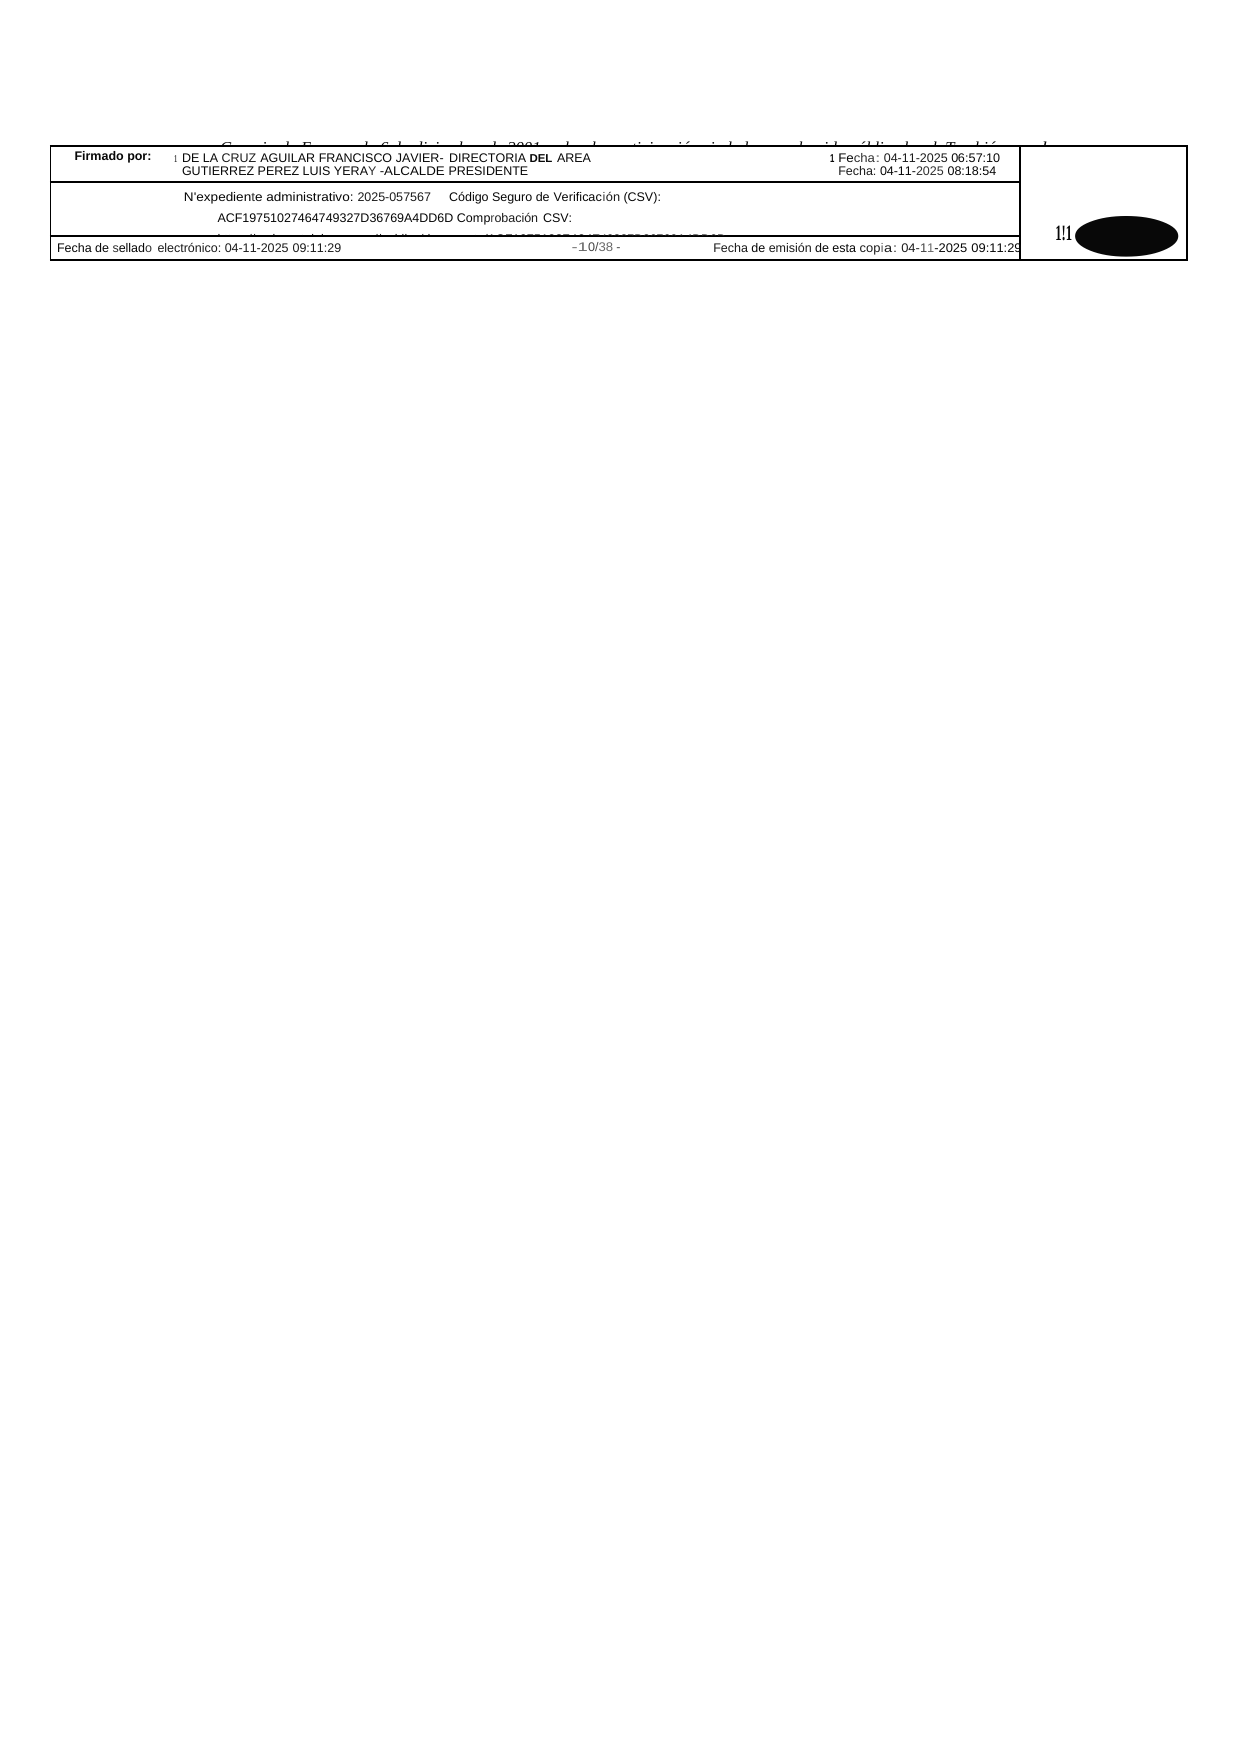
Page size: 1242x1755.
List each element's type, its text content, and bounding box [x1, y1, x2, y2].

table_header Firmado por: 1 DE LA CRUZ AGUILAR FRANCISCO JAVIER- DIRECTORIA DEL AREA 1 Fecha: 04-11-2025 06:57:10 GUTIERREZ PEREZ LUIS YERAY -ALCALDE PRESIDENTE Fecha: 04-11-2025 08:18:54 [51, 147, 1019, 181]
table_cell Fecha de sellado electrónico: 04-11-2025 09:11:29 -10/38 - Fecha de emisión de esta copia: 04-11-2025 09:11:29 [51, 237, 1019, 259]
text • [39, 145, 1194, 301]
table_cell N'expediente administrativo: 2025-057567 Código Seguro de Verificación (CSV): ACF19751027464749327D36769A4DD6D Comprobación CSV: https://sede.aytolalaguna.es//publico/documento/ACF19751027464749327D36769A4DD6D . [51, 183, 1019, 235]
table_header 1!1 . . [1021, 147, 1186, 259]
